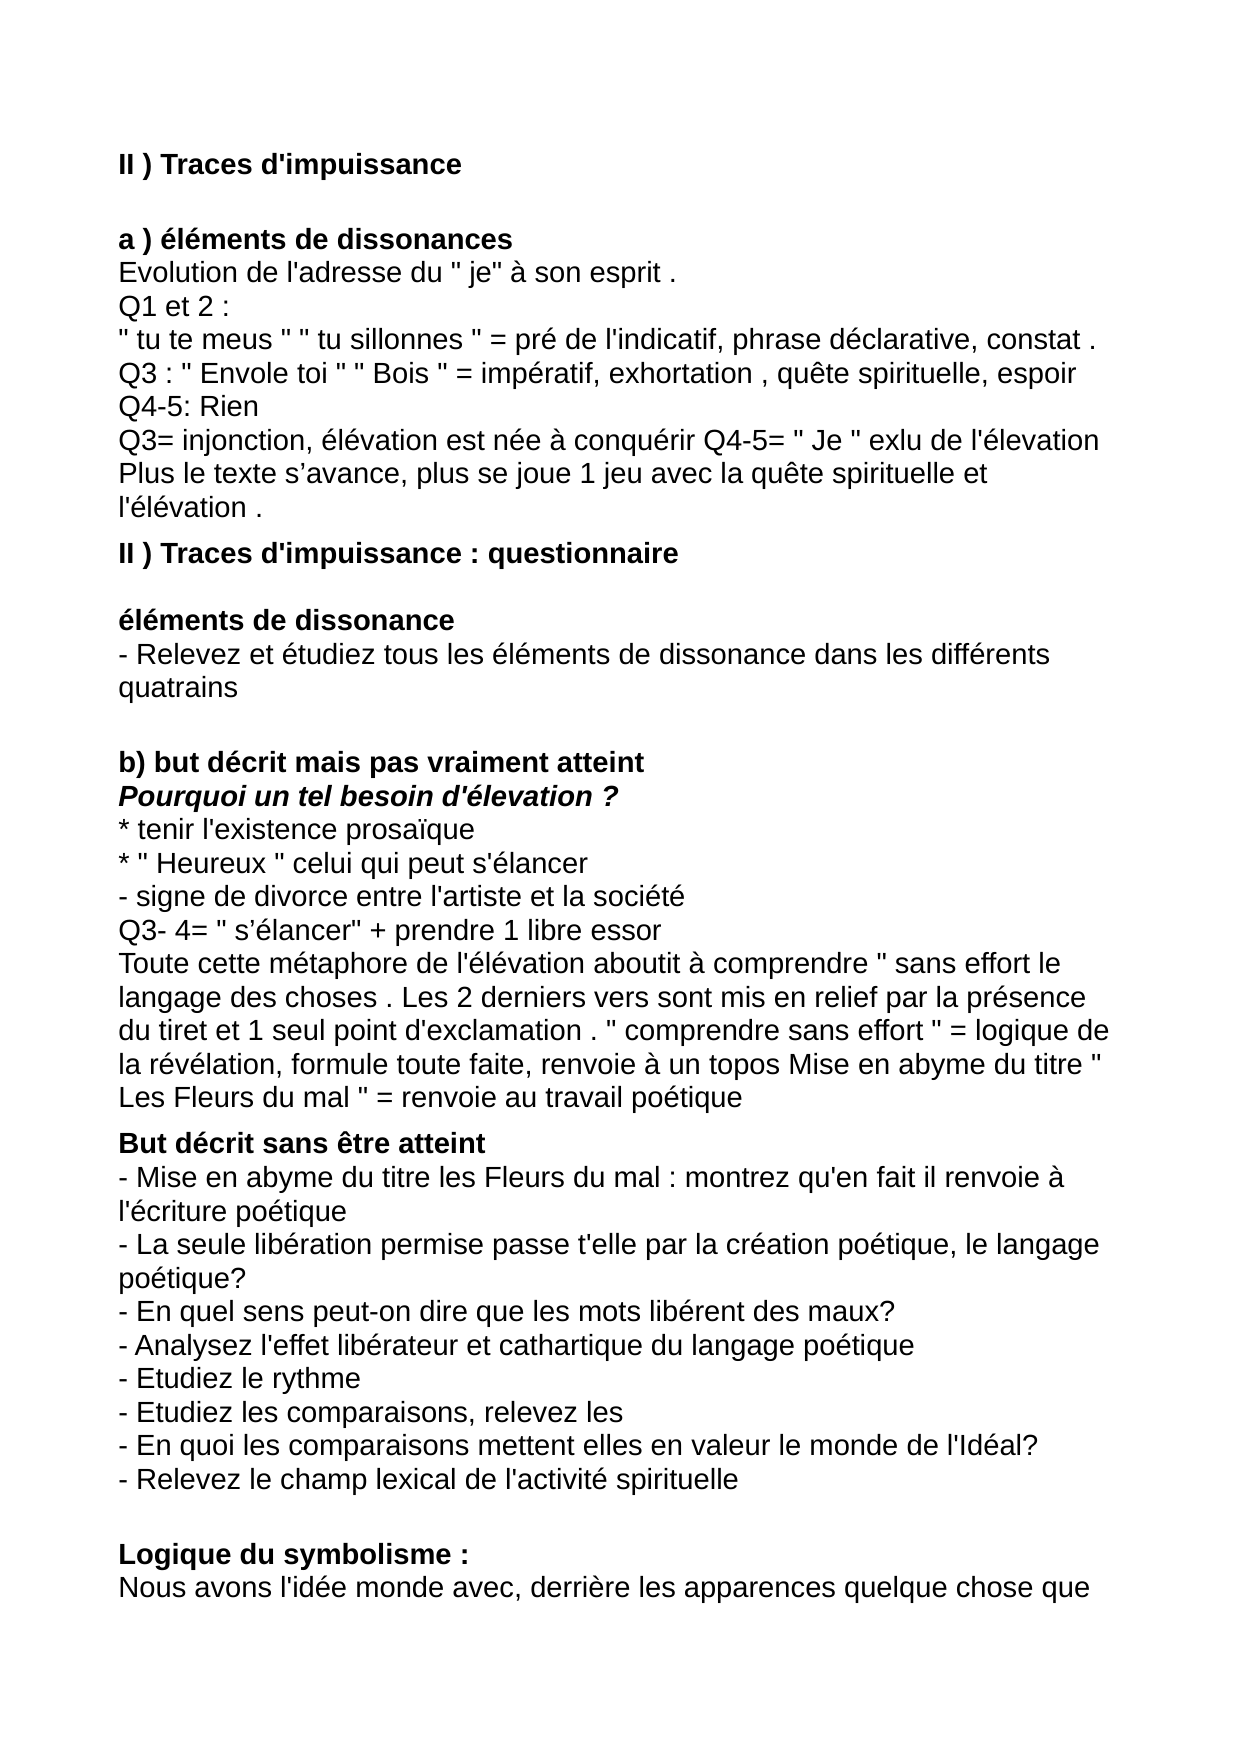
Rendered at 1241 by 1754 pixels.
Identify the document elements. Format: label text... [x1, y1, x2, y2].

text II ) Traces d'impuissance [118, 118, 1122, 180]
text b) but décrit mais pas vraiment atteint Pourquoi un tel besoin d'élevation ? * tenir l'existence prosaïque * " Heureux " celui qui peut s'élancer - signe de divorce entre l'artiste et la société Q3- 4= " s’élancer" + prendre 1 libre essor Toute cette métaphore de l'élévation aboutit à comprendre " sans effort le langage des choses . Les 2 derniers vers sont mis en relief par la présence du tiret et 1 seul point d'exclamation . " comprendre sans effort " = logique de la révélation, formule toute faite, renvoie à un topos Mise en abyme du titre " Les Fleurs du mal " = renvoie au travail poétique [118, 716, 1122, 1114]
text a ) éléments de dissonances Evolution de l'adresse du " je" à son esprit . Q1 et 2 : " tu te meus " " tu sillonnes " = pré de l'indicatif, phrase déclarative, constat . Q3 : " Envole toi " " Bois " = impératif, exhortation , quête spirituelle, espoir Q4-5: Rien Q3= injonction, élévation est née à conquérir Q4-5= " Je " exlu de l'élevation Plus le texte s’avance, plus se joue 1 jeu avec la quête spirituelle et l'élévation . [118, 193, 1122, 523]
text II ) Traces d'impuissance : questionnaire éléments de dissonance - Relevez et étudiez tous les éléments de dissonance dans les différents quatrains [118, 536, 1122, 704]
text Logique du symbolisme : Nous avons l'idée monde avec, derrière les apparences quelque chose que [118, 1508, 1122, 1604]
text But décrit sans être atteint - Mise en abyme du titre les Fleurs du mal : montrez qu'en fait il renvoie à l'écriture poétique - La seule libération permise passe t'elle par la création poétique, le langage poétique? - En quel sens peut-on dire que les mots libérent des maux? - Analysez l'effet libérateur et cathartique du langage poétique - Etudiez le rythme - Etudiez les comparaisons, relevez les - En quoi les comparaisons mettent elles en valeur le monde de l'Idéal? - Relevez le champ lexical de l'activité spirituelle [118, 1126, 1122, 1495]
